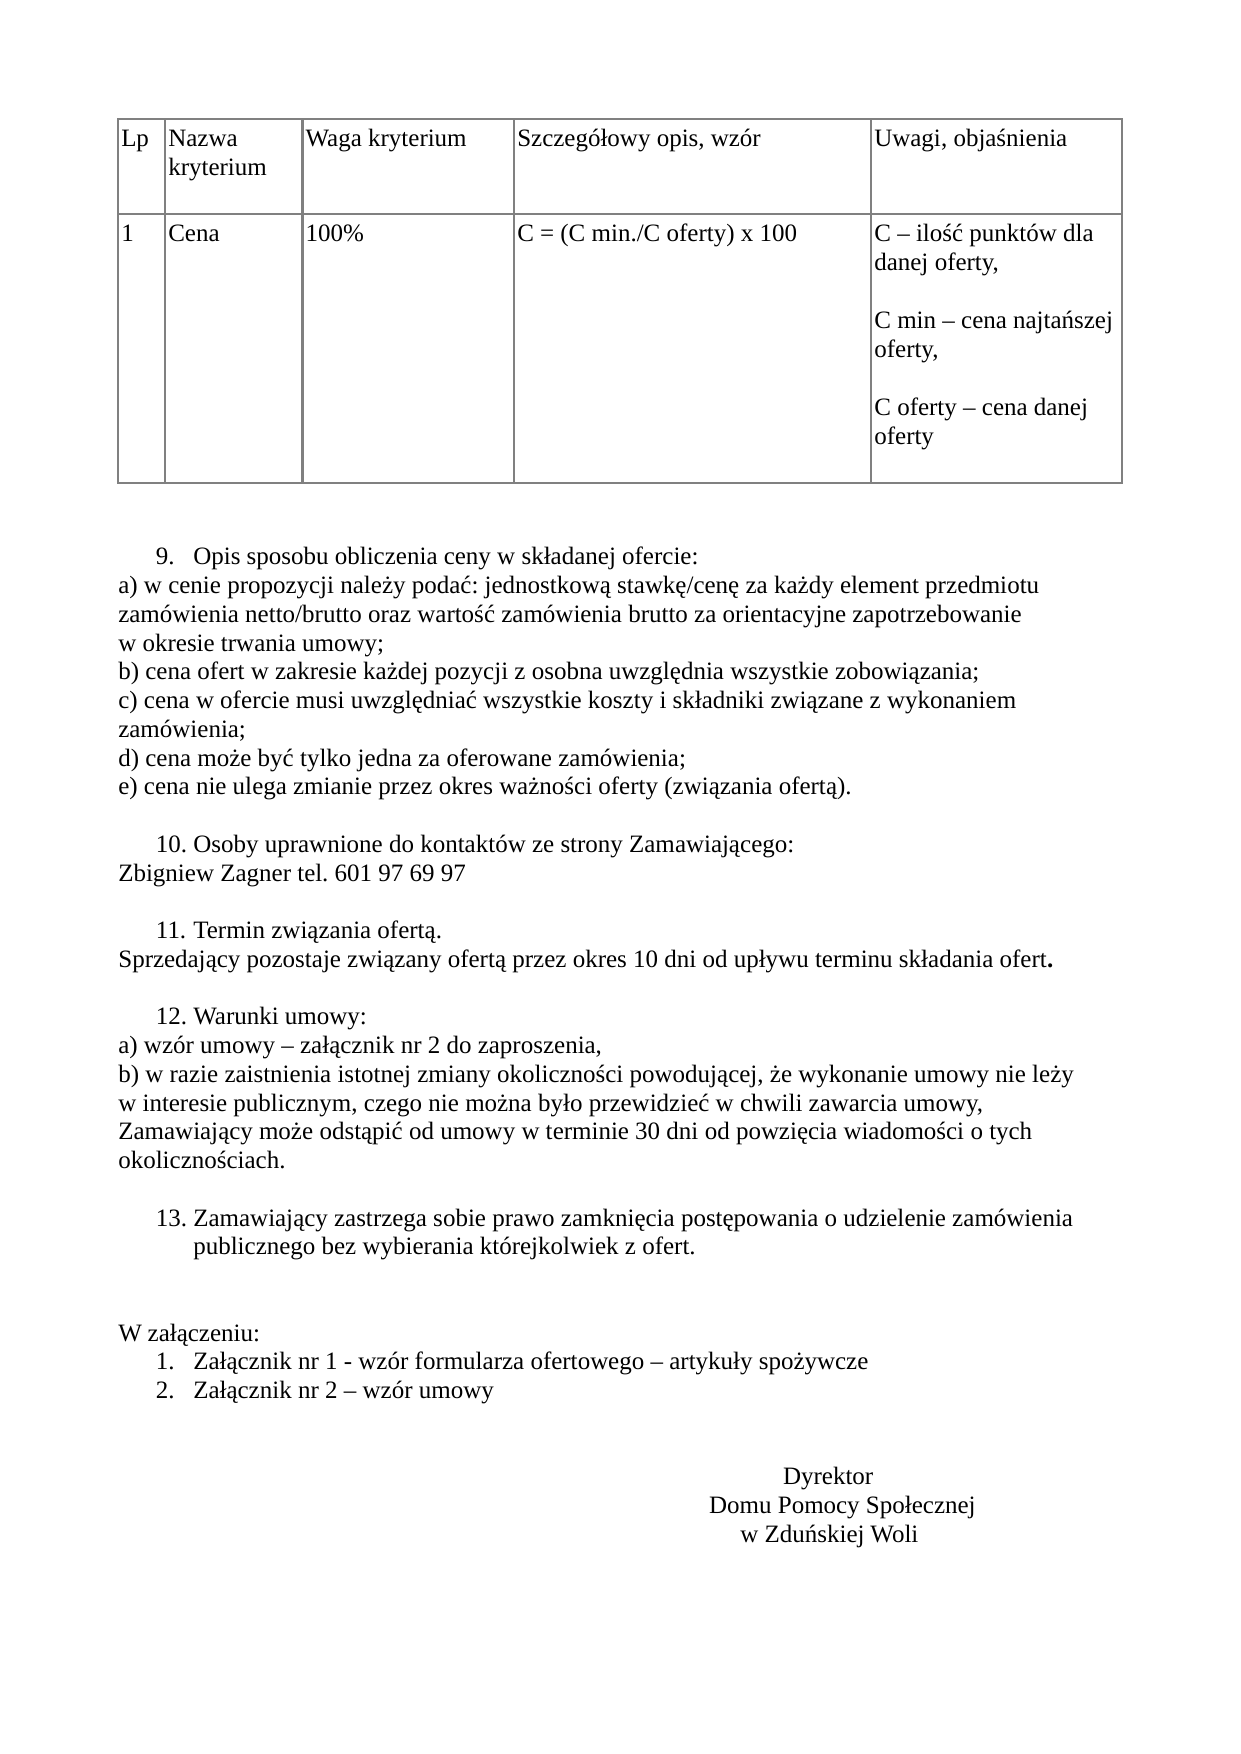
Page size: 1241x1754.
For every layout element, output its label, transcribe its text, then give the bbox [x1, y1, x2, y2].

table_header Uwagi, objaśnienia [872, 120, 1121, 213]
list Załącznik nr 1 - wzór formularza ofertowego – artykuły spożywcze [156, 1346, 1122, 1375]
list Warunki umowy: [156, 1001, 1122, 1030]
list Opis sposobu obliczenia ceny w składanej ofercie: [156, 541, 1122, 570]
list Zamawiający zastrzega sobie prawo zamknięcia postępowania o udzielenie zamówienia publicznego bez wybierania którejkolwiek z ofert. [156, 1203, 1122, 1260]
text e) cena nie ulega zmianie przez okres ważności oferty (związania ofertą). [118, 771, 1122, 800]
text d) cena może być tylko jedna za oferowane zamówienia; [118, 743, 1122, 771]
table_cell 1 [119, 215, 164, 482]
text a) w cenie propozycji należy podać: jednostkową stawkę/cenę za każdy element przedmiotu zamówienia netto/brutto oraz wartość zamówienia brutto za orientacyjne zapotrzebowanie w okresie trwania umowy; [118, 570, 1122, 656]
text w Zduńskiej Woli [118, 1519, 1122, 1548]
text Zbigniew Zagner tel. 601 97 69 97 [118, 858, 1122, 886]
table_header Waga kryterium [304, 120, 513, 213]
list Załącznik nr 2 – wzór umowy [156, 1375, 1122, 1404]
table_cell Cena [166, 215, 301, 482]
table_header Szczegółowy opis, wzór [515, 120, 870, 213]
text w interesie publicznym, czego nie można było przewidzieć w chwili zawarcia umowy, Zamawiający może odstąpić od umowy w terminie 30 dni od powzięcia wiadomości o tych okolicznościach. [118, 1088, 1122, 1174]
text Dyrektor [118, 1461, 1122, 1490]
text c) cena w ofercie musi uwzględniać wszystkie koszty i składniki związane z wykonaniem zamówienia; [118, 685, 1122, 743]
text W załączeniu: [118, 1318, 1122, 1346]
table_cell C = (C min./C oferty) x 100 [515, 215, 870, 482]
table_header Nazwa kryterium [166, 120, 301, 213]
table_header Lp [119, 120, 164, 213]
list Osoby uprawnione do kontaktów ze strony Zamawiającego: [156, 829, 1122, 858]
list Termin związania ofertą. [156, 915, 1122, 944]
text b) cena ofert w zakresie każdej pozycji z osobna uwzględnia wszystkie zobowiązania; [118, 656, 1122, 685]
text a) wzór umowy – załącznik nr 2 do zaproszenia, [118, 1030, 1122, 1059]
text Domu Pomocy Społecznej [118, 1490, 1122, 1519]
text Sprzedający pozostaje związany ofertą przez okres 10 dni od upływu terminu składania ofert. [118, 944, 1122, 973]
table_cell 100% [304, 215, 513, 482]
text b) w razie zaistnienia istotnej zmiany okoliczności powodującej, że wykonanie umowy nie leży [118, 1059, 1122, 1088]
table_cell C – ilość punktów dla danej oferty, C min – cena najtańszej oferty, C oferty – cena danej oferty [872, 215, 1121, 482]
